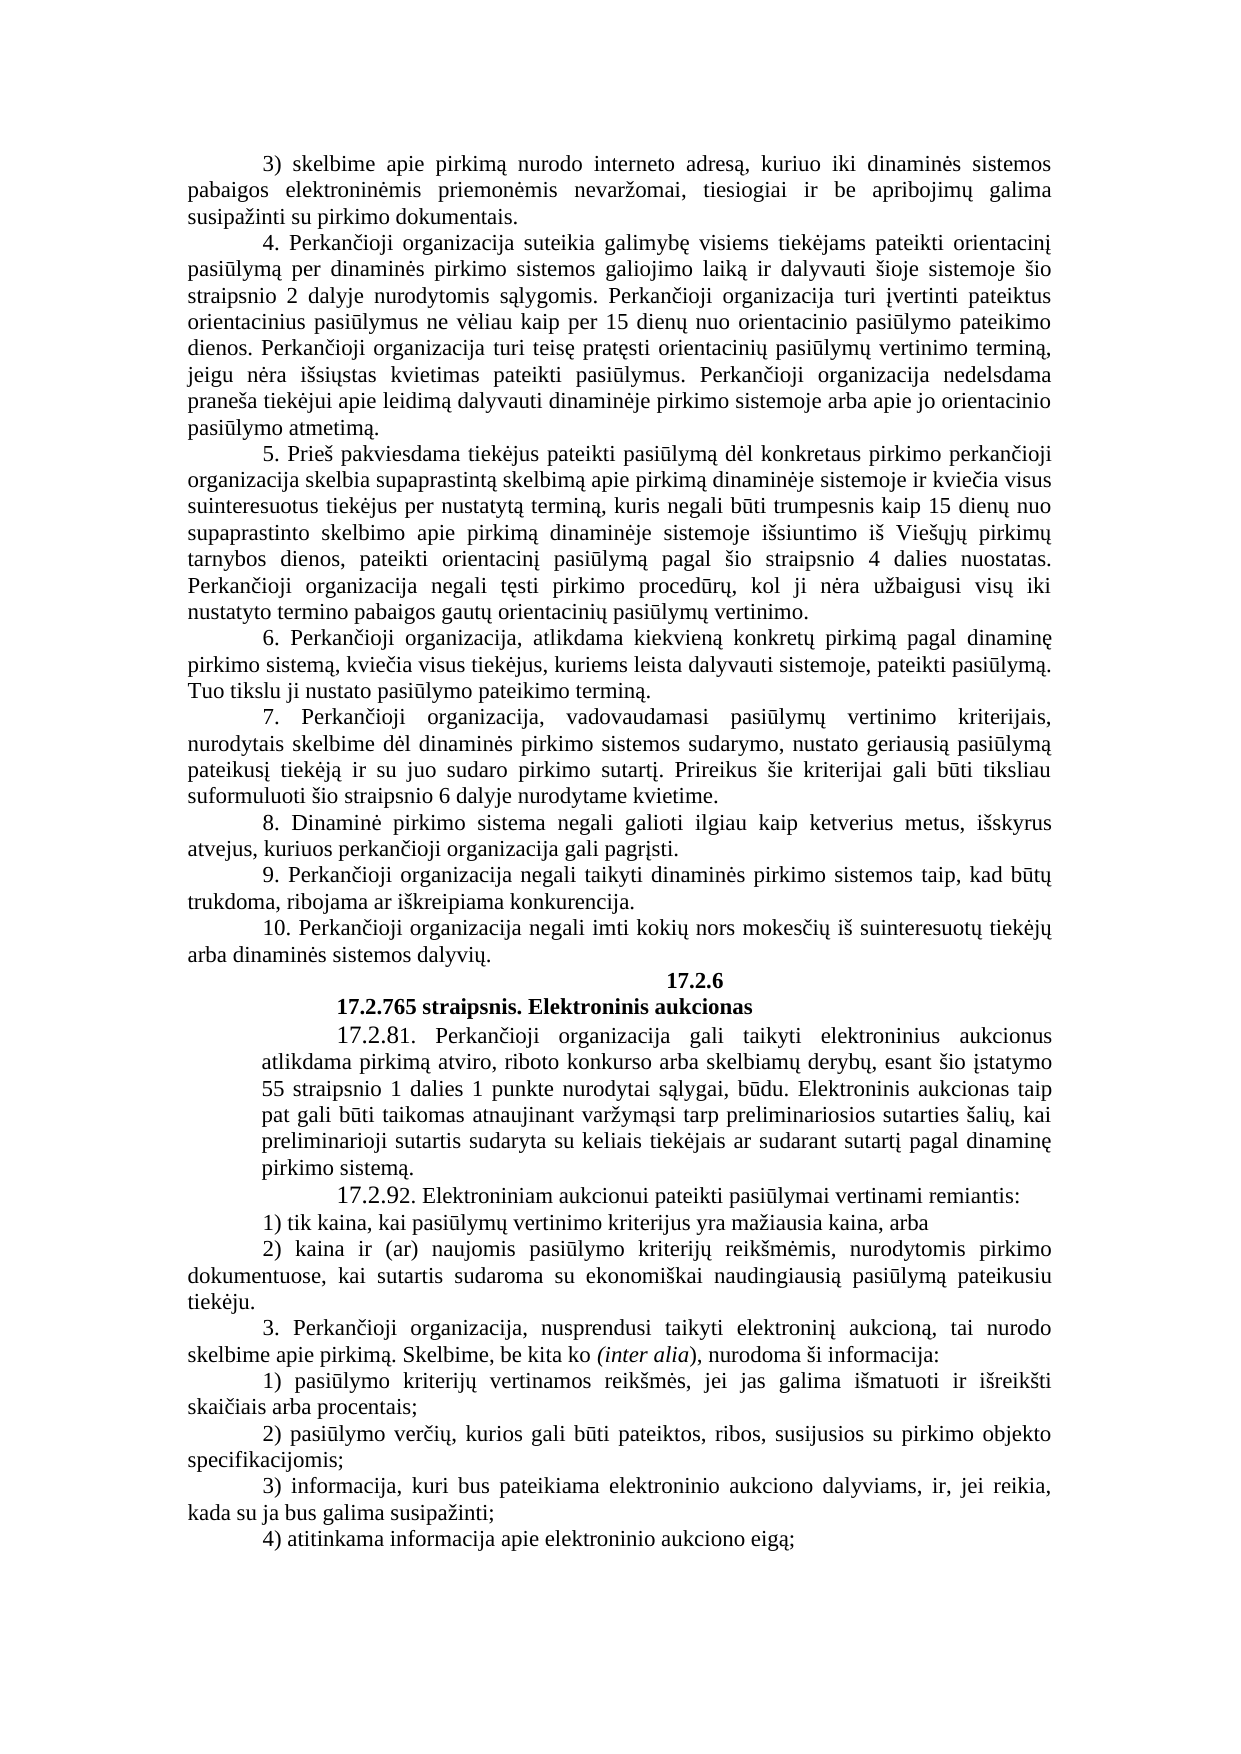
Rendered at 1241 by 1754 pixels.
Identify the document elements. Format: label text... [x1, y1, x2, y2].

text 4. Perkančioji organizacija suteikia galimybę visiems tiekėjams pateikti orientacinį pasiūlymą per dinaminės pirkimo sistemos galiojimo laiką ir dalyvauti šioje sistemoje šio straipsnio 2 dalyje nurodytomis sąlygomis. Perkančioji organizacija turi įvertinti pateiktus orientacinius pasiūlymus ne vėliau kaip per 15 dienų nuo orientacinio pasiūlymo pateikimo dienos. Perkančioji organizacija turi teisę pratęsti orientacinių pasiūlymų vertinimo terminą, jeigu nėra išsiųstas kvietimas pateikti pasiūlymus. Perkančioji organizacija nedelsdama praneša tiekėjui apie leidimą dalyvauti dinaminėje pirkimo sistemoje arba apie jo orientacinio pasiūlymo atmetimą. [187, 229, 1053, 440]
subtitle 65 straipsnis. Elektroninis aukcionas [187, 993, 1053, 1020]
text 2) pasiūlymo verčių, kurios gali būti pateiktos, ribos, susijusios su pirkimo objekto specifikacijomis; [187, 1420, 1053, 1472]
text 3) informacija, kuri bus pateikiama elektroninio aukciono dalyviams, ir, jei reikia, kada su ja bus galima susipažinti; [187, 1472, 1053, 1525]
text 8. Dinaminė pirkimo sistema negali galioti ilgiau kaip ketverius metus, išskyrus atvejus, kuriuos perkančioji organizacija gali pagrįsti. [187, 809, 1053, 862]
text 5. Prieš pakviesdama tiekėjus pateikti pasiūlymą dėl konkretaus pirkimo perkančioji organizacija skelbia supaprastintą skelbimą apie pirkimą dinaminėje sistemoje ir kviečia visus suinteresuotus tiekėjus per nustatytą terminą, kuris negali būti trumpesnis kaip 15 dienų nuo supaprastinto skelbimo apie pirkimą dinaminėje sistemoje išsiuntimo iš Viešųjų pirkimų tarnybos dienos, pateikti orientacinį pasiūlymą pagal šio straipsnio 4 dalies nuostatas. Perkančioji organizacija negali tęsti pirkimo procedūrų, kol ji nėra užbaigusi visų iki nustatyto termino pabaigos gautų orientacinių pasiūlymų vertinimo. [187, 440, 1053, 624]
text 1) tik kaina, kai pasiūlymų vertinimo kriterijus yra mažiausia kaina, arba [187, 1209, 1053, 1235]
subtitle 1. Perkančioji organizacija gali taikyti elektroninius aukcionus atlikdama pirkimą atviro, riboto konkurso arba skelbiamų derybų, esant šio įstatymo 55 straipsnio 1 dalies 1 punkte nurodytai sąlygai, būdu. Elektroninis aukcionas taip pat gali būti taikomas atnaujinant varžymąsi tarp preliminariosios sutarties šalių, kai preliminarioji sutartis sudaryta su keliais tiekėjais ar sudarant sutartį pagal dinaminę pirkimo sistemą. [187, 1020, 1053, 1180]
text 10. Perkančioji organizacija negali imti kokių nors mokesčių iš suinteresuotų tiekėjų arba dinaminės sistemos dalyvių. [187, 914, 1053, 967]
text 7. Perkančioji organizacija, vadovaudamasi pasiūlymų vertinimo kriterijais, nurodytais skelbime dėl dinaminės pirkimo sistemos sudarymo, nustato geriausią pasiūlymą pateikusį tiekėją ir su juo sudaro pirkimo sutartį. Prireikus šie kriterijai gali būti tiksliau suformuluoti šio straipsnio 6 dalyje nurodytame kvietime. [187, 703, 1053, 809]
text 4) atitinkama informacija apie elektroninio aukciono eigą; [187, 1525, 1053, 1552]
text 6. Perkančioji organizacija, atlikdama kiekvieną konkretų pirkimą pagal dinaminę pirkimo sistemą, kviečia visus tiekėjus, kuriems leista dalyvauti sistemoje, pateikti pasiūlymą. Tuo tikslu ji nustato pasiūlymo pateikimo terminą. [187, 624, 1053, 703]
text 3) skelbime apie pirkimą nurodo interneto adresą, kuriuo iki dinaminės sistemos pabaigos elektroninėmis priemonėmis nevaržomai, tiesiogiai ir be apribojimų galima susipažinti su pirkimo dokumentais. [187, 150, 1053, 229]
text 2) kaina ir (ar) naujomis pasiūlymo kriterijų reikšmėmis, nurodytomis pirkimo dokumentuose, kai sutartis sudaroma su ekonomiškai naudingiausią pasiūlymą pateikusiu tiekėju. [187, 1235, 1053, 1314]
text 9. Perkančioji organizacija negali taikyti dinaminės pirkimo sistemos taip, kad būtų trukdoma, ribojama ar iškreipiama konkurencija. [187, 862, 1053, 914]
text 1) pasiūlymo kriterijų vertinamos reikšmės, jei jas galima išmatuoti ir išreikšti skaičiais arba procentais; [187, 1367, 1053, 1420]
subtitle 2. Elektroniniam aukcionui pateikti pasiūlymai vertinami remiantis: [187, 1180, 1053, 1209]
text 3. Perkančioji organizacija, nusprendusi taikyti elektroninį aukcioną, tai nurodo skelbime apie pirkimą. Skelbime, be kita ko (inter alia), nurodoma ši informacija: [187, 1314, 1053, 1367]
